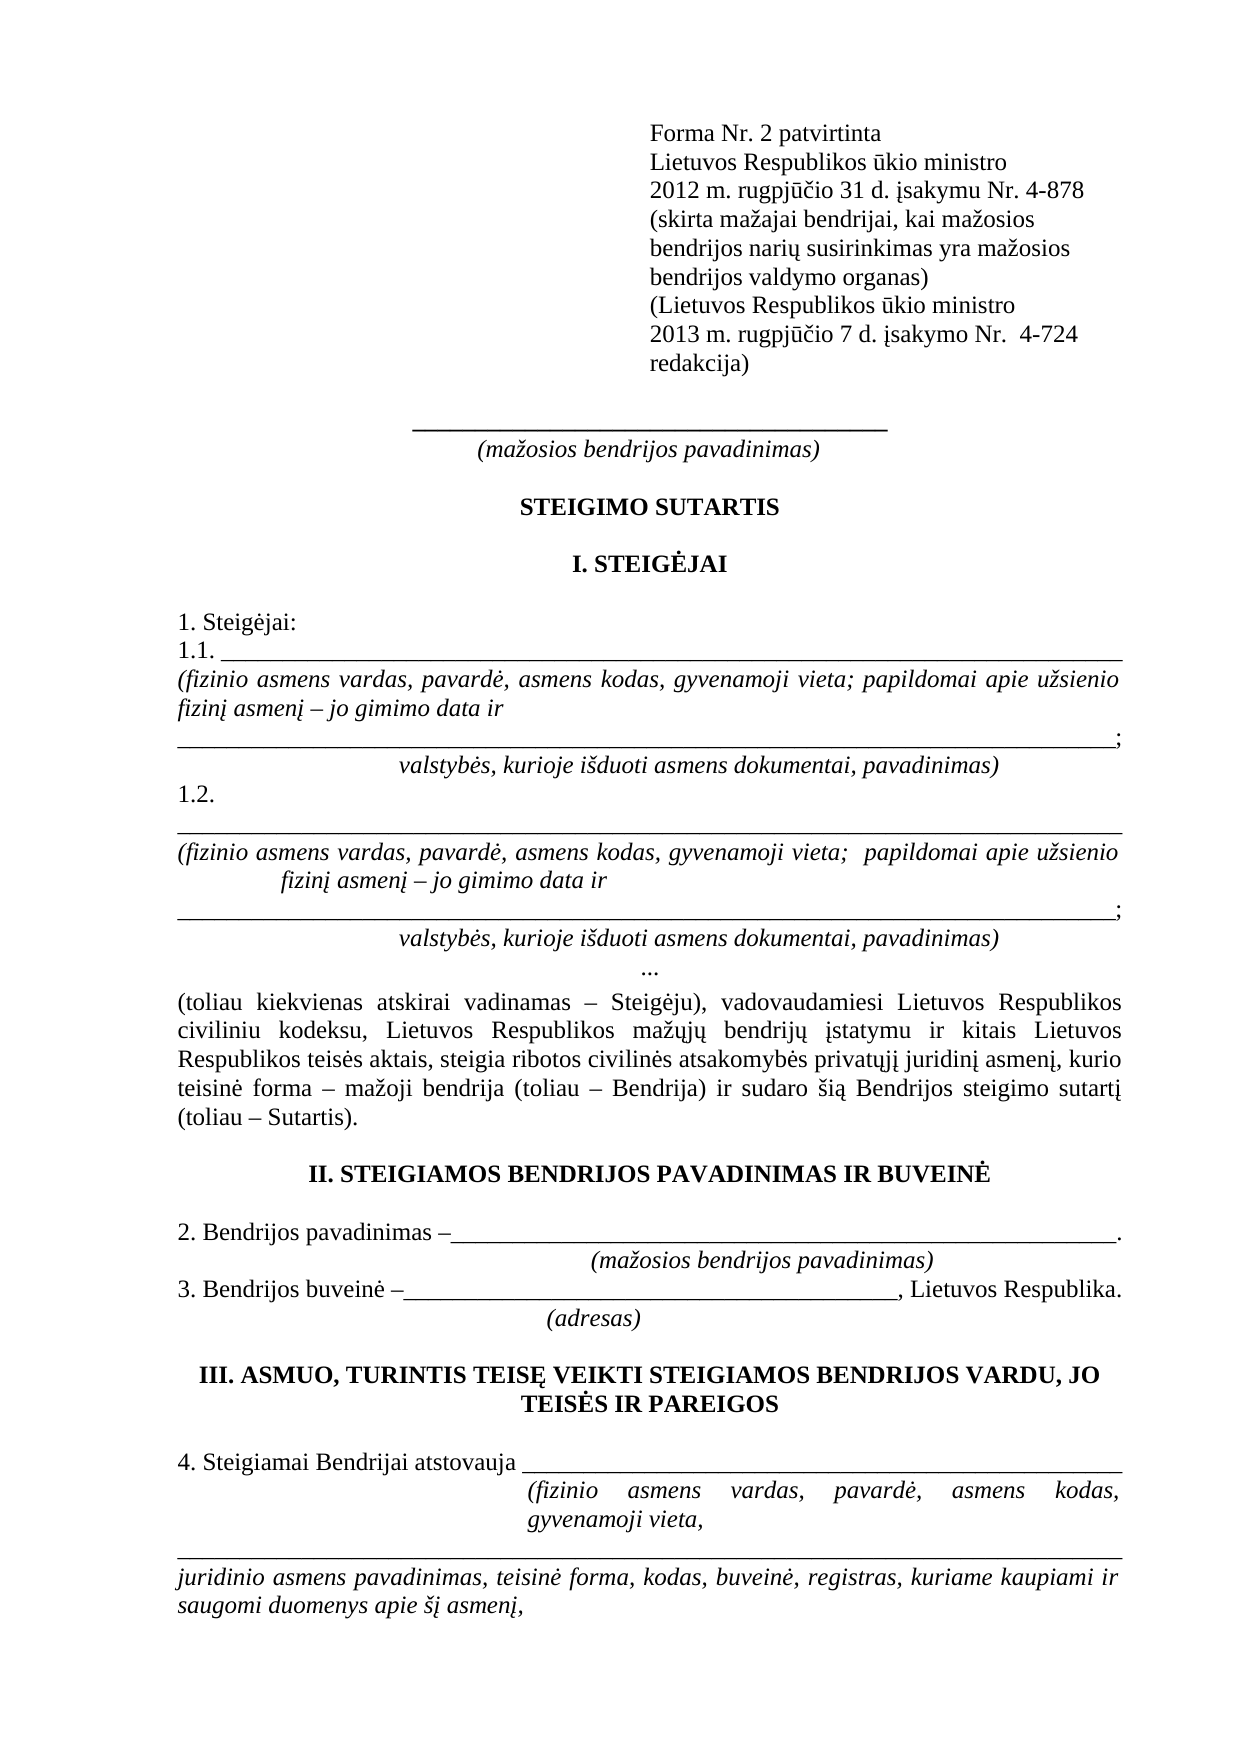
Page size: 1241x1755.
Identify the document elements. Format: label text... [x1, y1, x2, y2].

text III. ASMUO, TURINTIS TEISĘ VEIKTI STEIGIAMOS BENDRIJOS VARDU, JO TEISĖS IR PAREIGOS [177, 1360, 1122, 1418]
text bendrijos narių susirinkimas yra mažosios [649, 233, 1122, 262]
text ... [177, 952, 1122, 981]
text _ ; [177, 722, 1122, 751]
text (mažosios bendrijos pavadinimas) [177, 434, 1122, 463]
text 4. Steigiamai Bendrijai atstovauja [177, 1447, 1122, 1475]
text 1.1. [177, 636, 1122, 664]
text _ ; [177, 894, 1122, 923]
text (fizinio asmens vardas, pavardė, asmens kodas, gyvenamoji vieta; papildomai apie užsienio fizinį asmenį – jo gimimo data ir [177, 837, 1122, 894]
text (mažosios bendrijos pavadinimas) [591, 1245, 1122, 1274]
text valstybės, kurioje išduoti asmens dokumentai, pavadinimas) [177, 923, 1122, 952]
text 1. Steigėjai: [177, 607, 1122, 636]
text (toliau kiekvienas atskirai vadinamas – Steigėju), vadovaudamiesi Lietuvos Respublikos civiliniu kodeksu, Lietuvos Respublikos mažųjų bendrijų įstatymu ir kitais Lietuvos Respublikos teisės aktais, steigia ribotos civilinės atsakomybės privatųjį juridinį asmenį, kurio teisinė forma – mažoji bendrija (toliau – Bendrija) ir sudaro šią Bendrijos steigimo sutartį (toliau – Sutartis). [177, 987, 1122, 1130]
text Lietuvos Respublikos ūkio ministro [649, 147, 1122, 176]
text 3. Bendrijos buveinė – , Lietuvos Respublika. [177, 1274, 1122, 1303]
text _ [177, 1533, 1122, 1558]
text STEIGIMO SUTARTIS [177, 492, 1122, 521]
text 1.2. [177, 779, 1122, 808]
text (skirta mažajai bendrijai, kai mažosios [649, 204, 1122, 233]
text I. SteigėjaI [177, 549, 1122, 578]
text (fizinio asmens vardas, pavardė, asmens kodas, gyvenamoji vieta, [527, 1475, 1122, 1533]
text _ [177, 808, 1122, 833]
text II. Steigiamos BENDRIJOS pavadinimas ir Buveinė [177, 1159, 1122, 1188]
text 2013 m. rugpjūčio 7 d. įsakymo Nr. 4-724 [649, 319, 1122, 348]
text redakcija) [649, 348, 1122, 377]
text Forma Nr. 2 patvirtinta [649, 118, 1122, 147]
text valstybės, kurioje išduoti asmens dokumentai, pavadinimas) [399, 751, 1122, 779]
text (adresas) [546, 1303, 1122, 1332]
text ______________________________________ [177, 406, 1122, 434]
text (fizinio asmens vardas, pavardė, asmens kodas, gyvenamoji vieta; papildomai apie užsienio fizinį asmenį – jo gimimo data ir [177, 664, 1122, 722]
text 2012 m. rugpjūčio 31 d. įsakymu Nr. 4-878 [649, 176, 1122, 204]
text juridinio asmens pavadinimas, teisinė forma, kodas, buveinė, registras, kuriame kaupiami ir saugomi duomenys apie šį asmenį, [177, 1562, 1122, 1619]
text 2. Bendrijos pavadinimas – . [177, 1217, 1122, 1245]
text (Lietuvos Respublikos ūkio ministro [649, 291, 1122, 319]
text bendrijos valdymo organas) [649, 262, 1122, 291]
